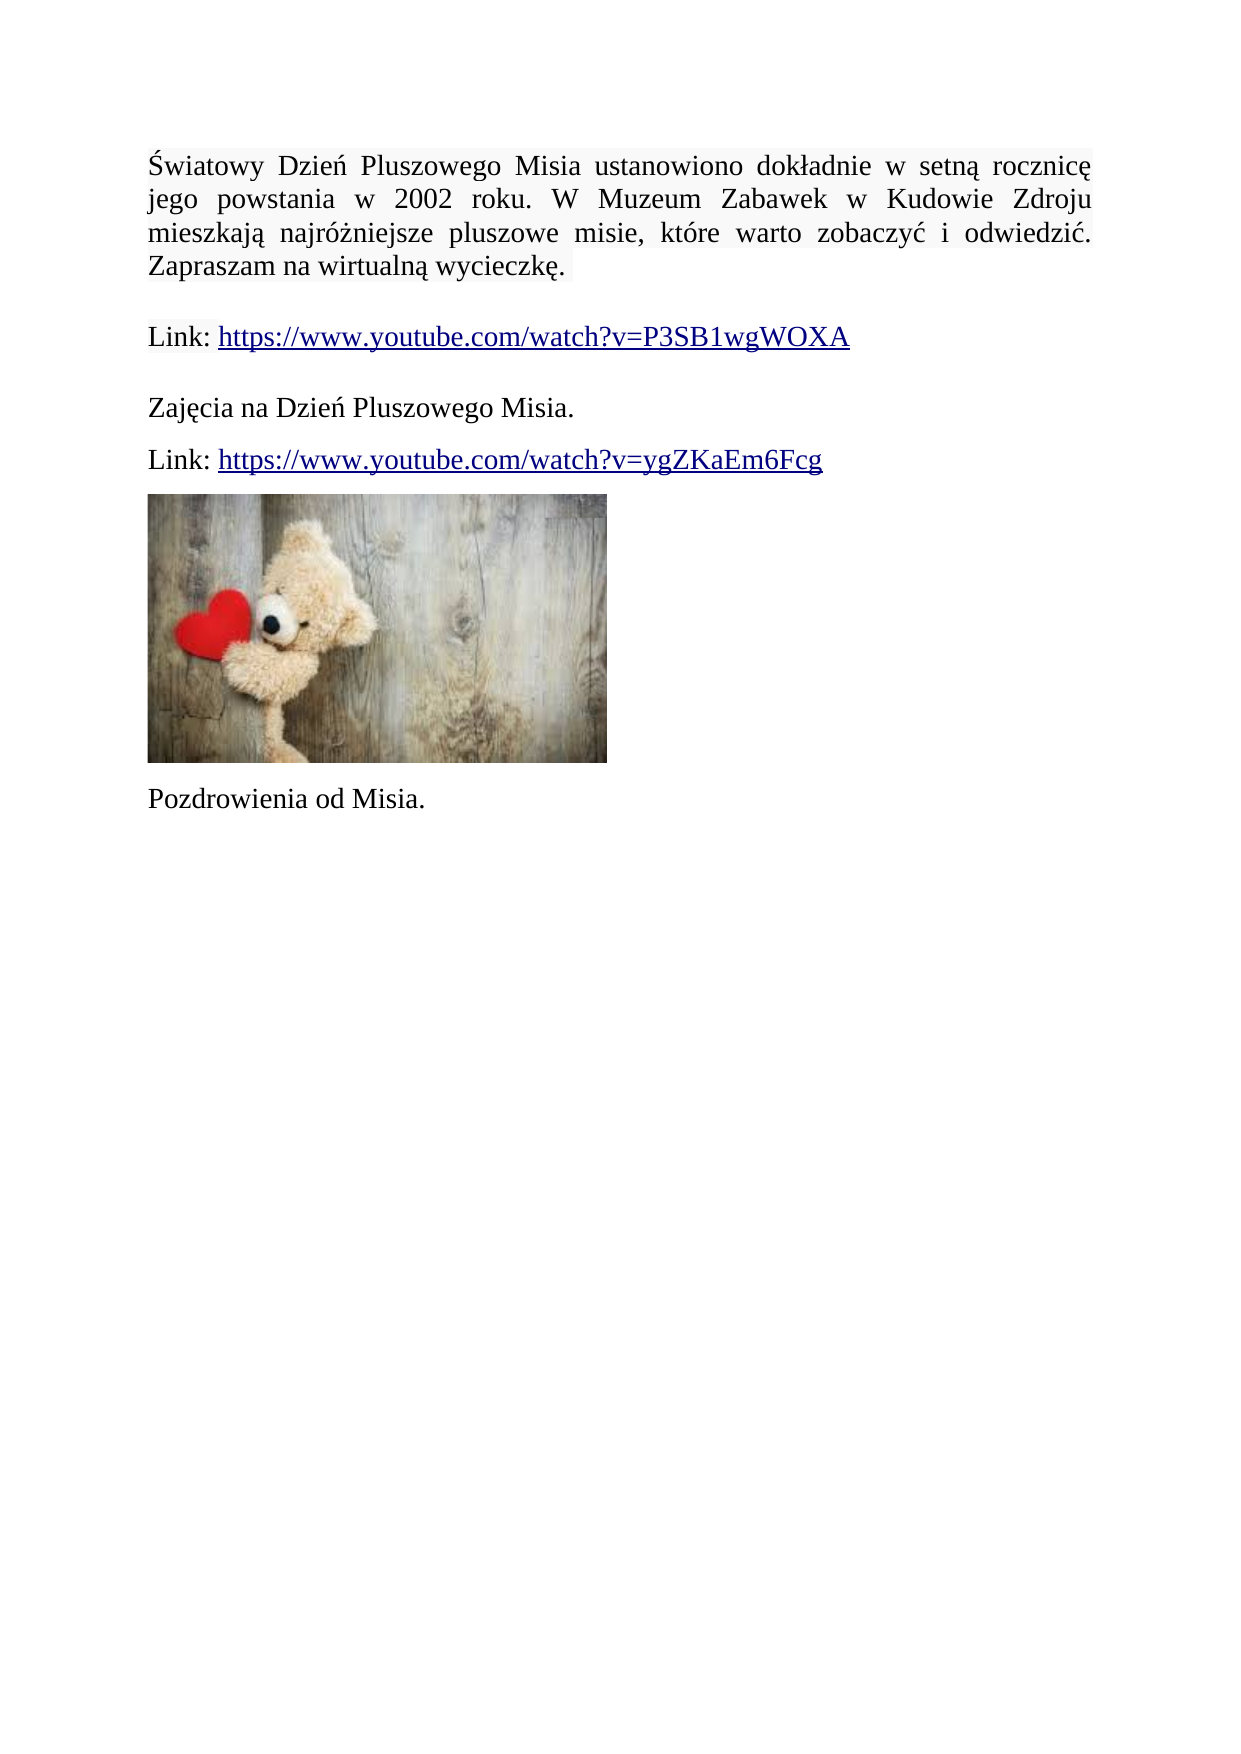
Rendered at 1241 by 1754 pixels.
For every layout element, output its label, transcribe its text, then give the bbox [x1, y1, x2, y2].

text Zajęcia na Dzień Pluszowego Misia. [148, 390, 1093, 424]
text Link: https://www.youtube.com/watch?v=P3SB1wgWOXA [148, 319, 1093, 353]
text Link: https://www.youtube.com/watch?v=ygZKaEm6Fcg [148, 442, 1093, 476]
text Światowy Dzień Pluszowego Misia ustanowiono dokładnie w setną rocznicę jego powstania w 2002 roku. W Muzeum Zabawek w Kudowie Zdroju mieszkają najróżniejsze pluszowe misie, które warto zobaczyć i odwiedzić. Zapraszam na wirtualną wycieczkę. [148, 148, 1093, 282]
text Pozdrowienia od Misia. [148, 781, 1093, 814]
